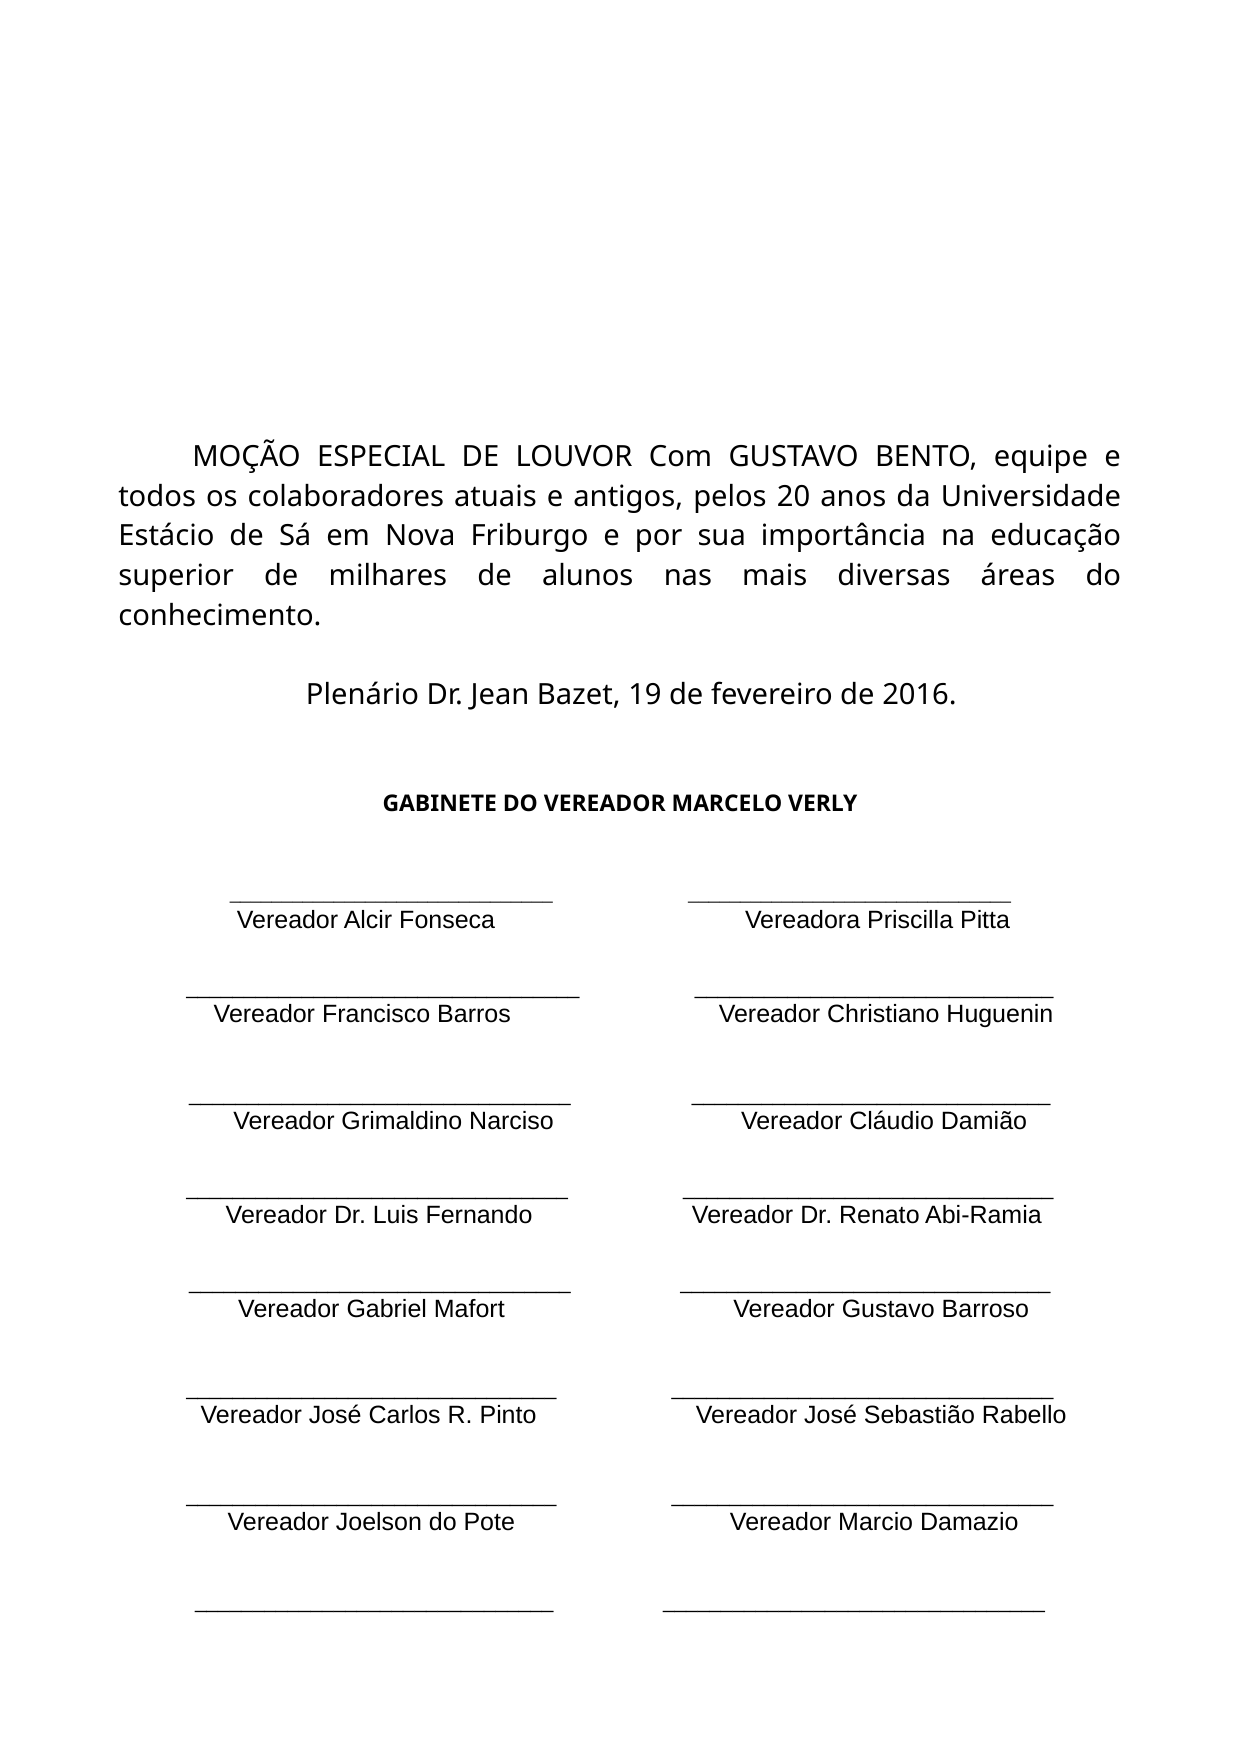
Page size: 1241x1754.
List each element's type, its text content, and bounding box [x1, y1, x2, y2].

text Vereador Alcir Fonseca Vereadora Priscilla Pitta [118, 905, 1122, 934]
text _______________________________ _________________________________ [118, 1589, 1122, 1613]
text Vereador Grimaldino Narciso Vereador Cláudio Damião [118, 1106, 1122, 1134]
text Vereador Francisco Barros Vereador Christiano Huguenin [118, 999, 1122, 1028]
text GABINETE DO VEREADOR MARCELO VERLY [118, 787, 1122, 819]
text Vereador José Carlos R. Pinto Vereador José Sebastião Rabello [118, 1400, 1122, 1429]
text ________________________________ _________________________________ [118, 1376, 1122, 1400]
text _________________________________ ________________________________ [118, 1176, 1122, 1199]
text _________________________________ ________________________________ [118, 1269, 1122, 1293]
text Plenário Dr. Jean Bazet, 19 de fevereiro de 2016. [118, 673, 1122, 713]
text __________________________________ _______________________________ [118, 975, 1122, 999]
text MOÇÃO ESPECIAL DE LOUVOR Com GUSTAVO BENTO, equipe e todos os colaboradores atuais e antigos, pelos 20 anos da Universidade Estácio de Sá em Nova Friburgo e por sua importância na educação superior de milhares de alunos nas mais diversas áreas do conhecimento. [118, 435, 1122, 634]
text Vereador Dr. Luis Fernando Vereador Dr. Renato Abi-Ramia [118, 1199, 1122, 1228]
text Vereador Joelson do Pote Vereador Marcio Damazio [118, 1506, 1122, 1535]
text _________________________________ _______________________________ [118, 1082, 1122, 1106]
text _______________________________ _______________________________ [118, 881, 1122, 905]
text Vereador Gabriel Mafort Vereador Gustavo Barroso [118, 1293, 1122, 1322]
text ________________________________ _________________________________ [118, 1482, 1122, 1506]
